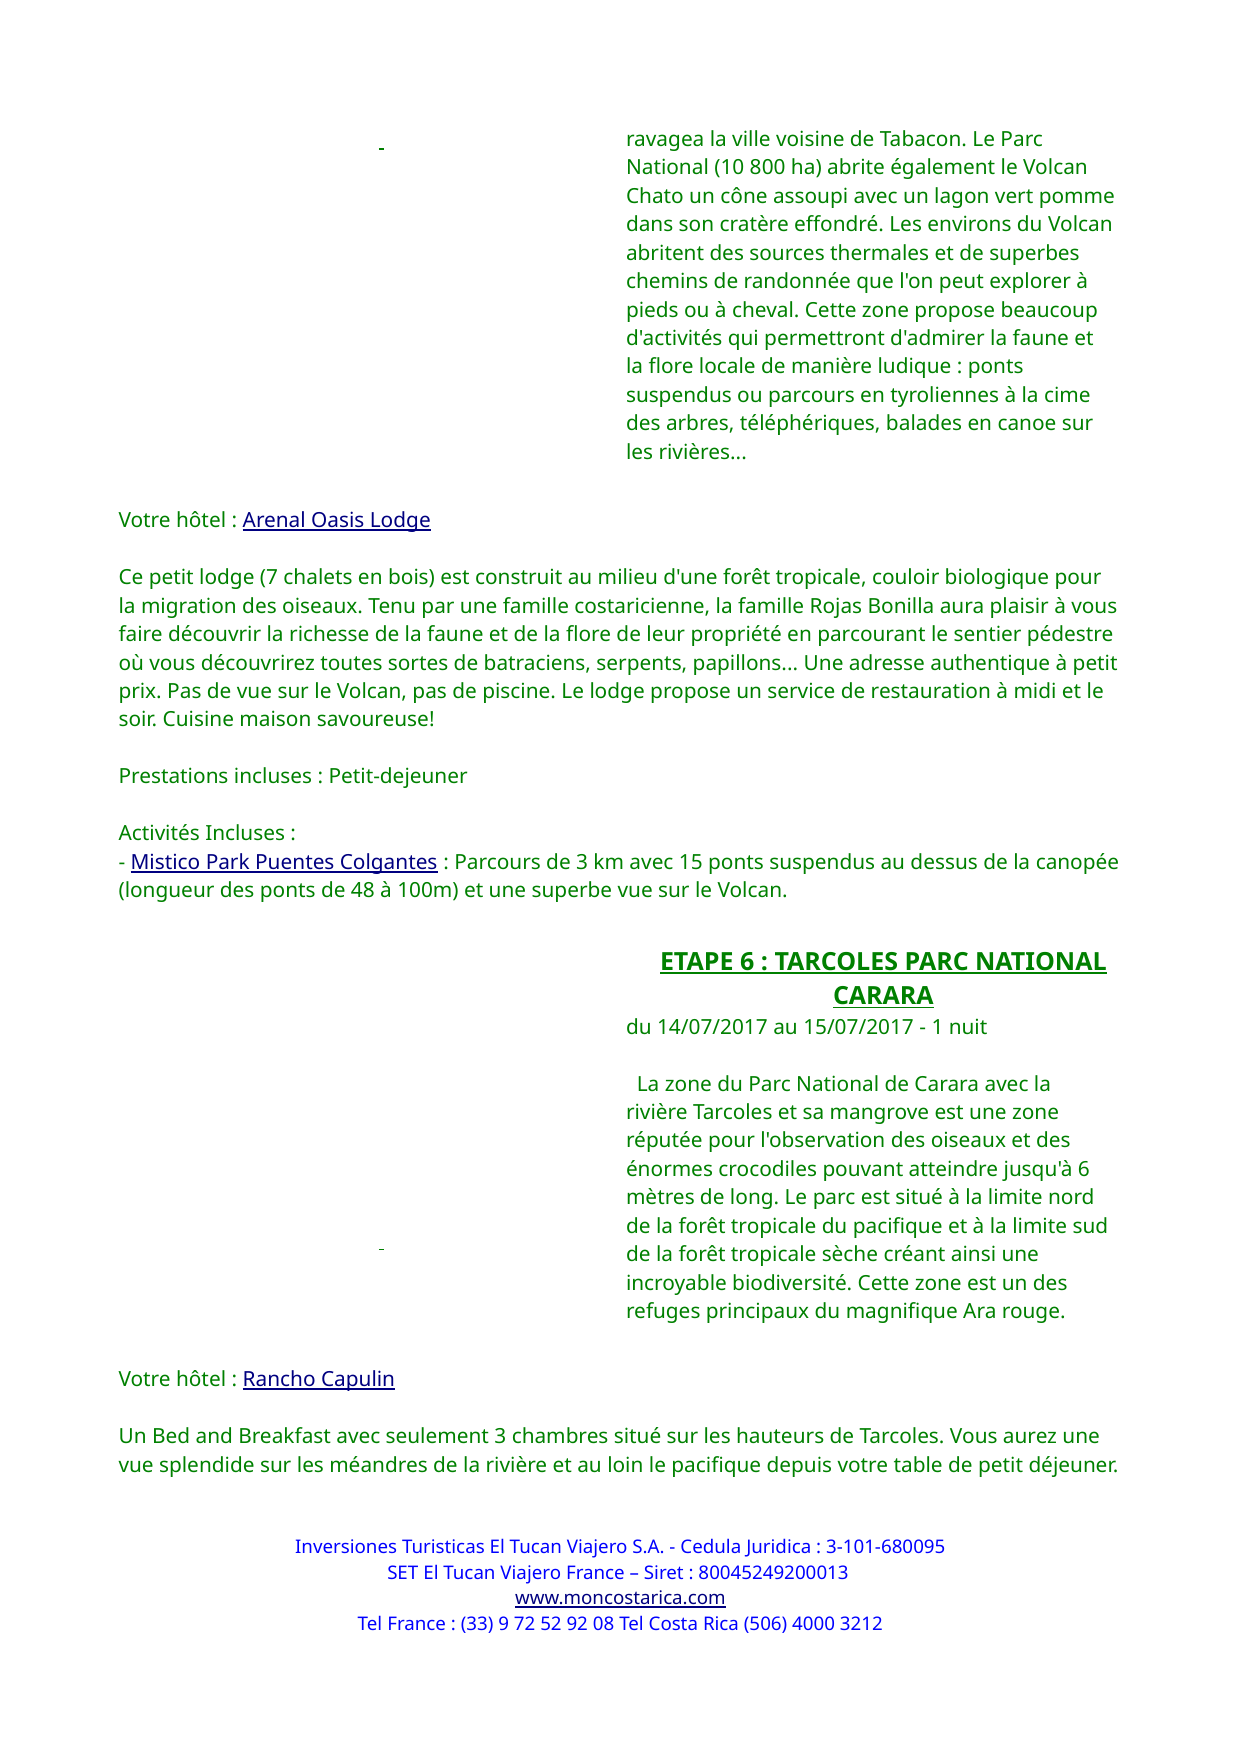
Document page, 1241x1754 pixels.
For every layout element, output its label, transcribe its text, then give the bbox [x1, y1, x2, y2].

text Un Bed and Breakfast avec seulement 3 chambres situé sur les hauteurs de Tarcoles. Vous aurez une vue splendide sur les méandres de la rivière et au loin le pacifique depuis votre table de petit déjeuner. [118, 1422, 1122, 1478]
text Prestations incluses : Petit-dejeuner [118, 762, 1122, 790]
text Activités Incluses : [118, 818, 1122, 847]
text Votre hôtel : Rancho Capulin [118, 1364, 1122, 1393]
table_header ravagea la ville voisine de Tabacon. Le Parc National (10 800 ha) abrite également le Volcan Chato un cône assoupi avec un lagon vert pomme dans son cratère effondré. Les environs du Volcan abritent des sources thermales et de superbes chemins de randonnée que l'on peut explorer à pieds ou à cheval. Cette zone propose beaucoup d'activités qui permettront d'admirer la faune et la flore locale de manière ludique : ponts suspendus ou parcours en tyroliennes à la cime des arbres, téléphériques, balades en canoe sur les rivières... [620, 118, 1122, 471]
text Ce petit lodge (7 chalets en bois) est construit au milieu d'une forêt tropicale, couloir biologique pour la migration des oiseaux. Tenu par une famille costaricienne, la famille Rojas Bonilla aura plaisir à vous faire découvrir la richesse de la faune et de la flore de leur propriété en parcourant le sentier pédestre où vous découvrirez toutes sortes de batraciens, serpents, papillons... Une adresse authentique à petit prix. Pas de vue sur le Volcan, pas de piscine. Le lodge propose un service de restauration à midi et le soir. Cuisine maison savoureuse! [118, 562, 1122, 733]
table_header [118, 118, 620, 471]
text Votre hôtel : Arenal Oasis Lodge [118, 505, 1122, 533]
text - Mistico Park Puentes Colgantes : Parcours de 3 km avec 15 ponts suspendus au dessus de la canopée (longueur des ponts de 48 à 100m) et une superbe vue sur le Volcan. [118, 847, 1122, 904]
table_header ETAPE 6 : TARCOLES PARC NATIONAL CARARA du 14/07/2017 au 15/07/2017 - 1 nuit La zone du Parc National de Carara avec la rivière Tarcoles et sa mangrove est une zone réputée pour l'observation des oiseaux et des énormes crocodiles pouvant atteindre jusqu'à 6 mètres de long. Le parc est situé à la limite nord de la forêt tropicale du pacifique et à la limite sud de la forêt tropicale sèche créant ainsi une incroyable biodiversité. Cette zone est un des refuges principaux du magnifique Ara rouge. [620, 938, 1122, 1330]
table_header [118, 938, 620, 1330]
